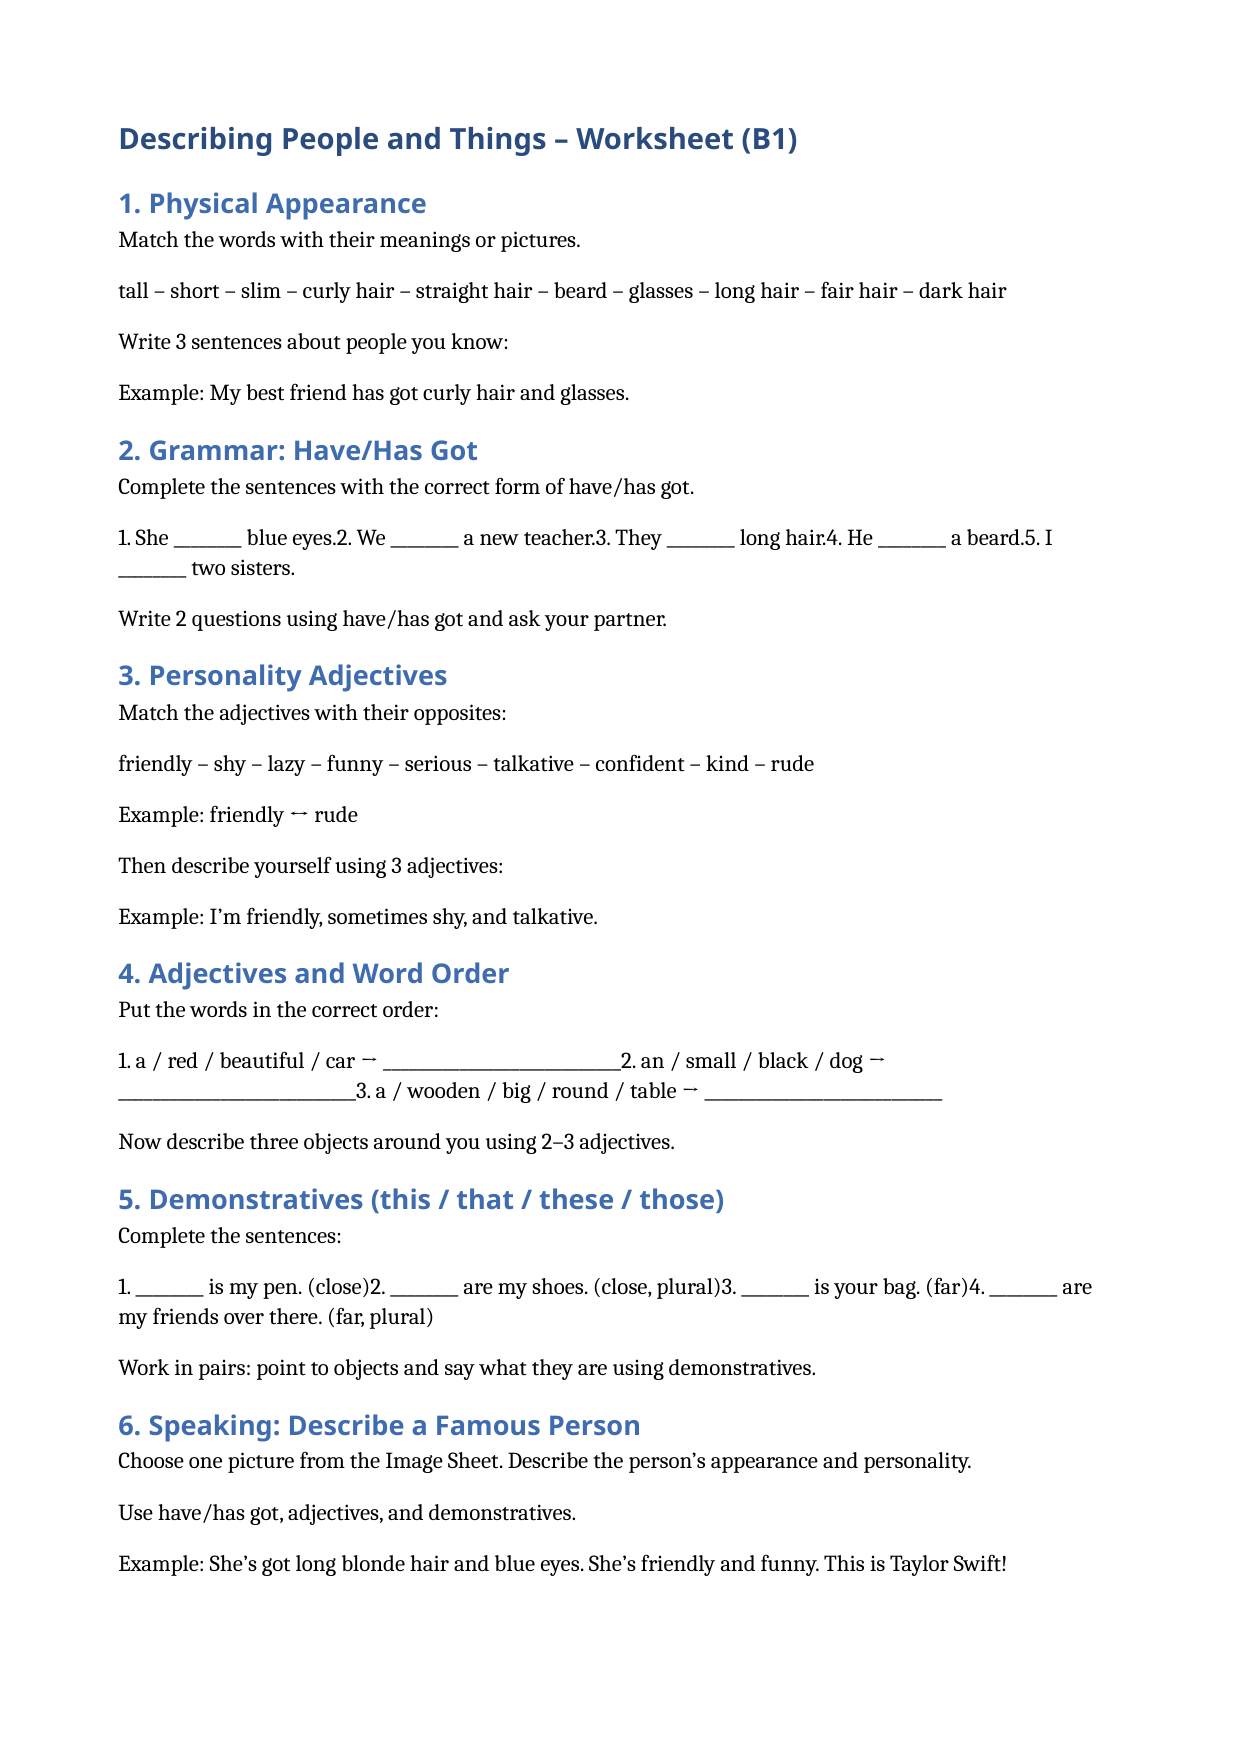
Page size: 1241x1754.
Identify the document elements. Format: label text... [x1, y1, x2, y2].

text Write 3 sentences about people you know: [118, 329, 1122, 355]
text friendly – shy – lazy – funny – serious – talkative – confident – kind – rude [118, 750, 1122, 777]
text 3. Personality Adjectives [118, 657, 1122, 694]
text Write 2 questions using have/has got and ask your partner. [118, 606, 1122, 632]
text Match the adjectives with their opposites: [118, 699, 1122, 726]
text Then describe yourself using 3 adjectives: [118, 852, 1122, 879]
text 1. Physical Appearance [118, 184, 1122, 221]
text 6. Speaking: Describe a Famous Person [118, 1406, 1122, 1443]
text tall – short – slim – curly hair – straight hair – beard – glasses – long hair – fair hair – dark hair [118, 278, 1122, 304]
text 4. Adjectives and Word Order [118, 954, 1122, 991]
text Complete the sentences: [118, 1223, 1122, 1249]
text Example: I’m friendly, sometimes shy, and talkative. [118, 903, 1122, 930]
text Example: She’s got long blonde hair and blue eyes. She’s friendly and funny. This is Taylor Swift! [118, 1550, 1122, 1577]
text Example: friendly ↔ rude [118, 801, 1122, 828]
text 2. Grammar: Have/Has Got [118, 431, 1122, 468]
text 1. She ________ blue eyes. 2. We ________ a new teacher. 3. They ________ long hair. 4. He ________ a beard. 5. I ________ two sisters. [118, 524, 1122, 581]
text Match the words with their meanings or pictures. [118, 227, 1122, 253]
text Describing People and Things – Worksheet (B1) [118, 118, 1122, 158]
text 1. ________ is my pen. (close) 2. ________ are my shoes. (close, plural) 3. ________ is your bag. (far) 4. ________ are my friends over there. (far, plural) [118, 1274, 1122, 1330]
text Example: My best friend has got curly hair and glasses. [118, 380, 1122, 406]
text 5. Demonstratives (this / that / these / those) [118, 1180, 1122, 1217]
text Complete the sentences with the correct form of have/has got. [118, 473, 1122, 500]
text Now describe three objects around you using 2–3 adjectives. [118, 1129, 1122, 1156]
text Use have/has got, adjectives, and demonstratives. [118, 1499, 1122, 1526]
text Choose one picture from the Image Sheet. Describe the person’s appearance and personality. [118, 1448, 1122, 1475]
text Work in pairs: point to objects and say what they are using demonstratives. [118, 1355, 1122, 1381]
text 1. a / red / beautiful / car → ____________________________ 2. an / small / black / dog → ____________________________ 3. a / wooden / big / round / table → ____________________________ [118, 1048, 1122, 1104]
text Put the words in the correct order: [118, 997, 1122, 1023]
